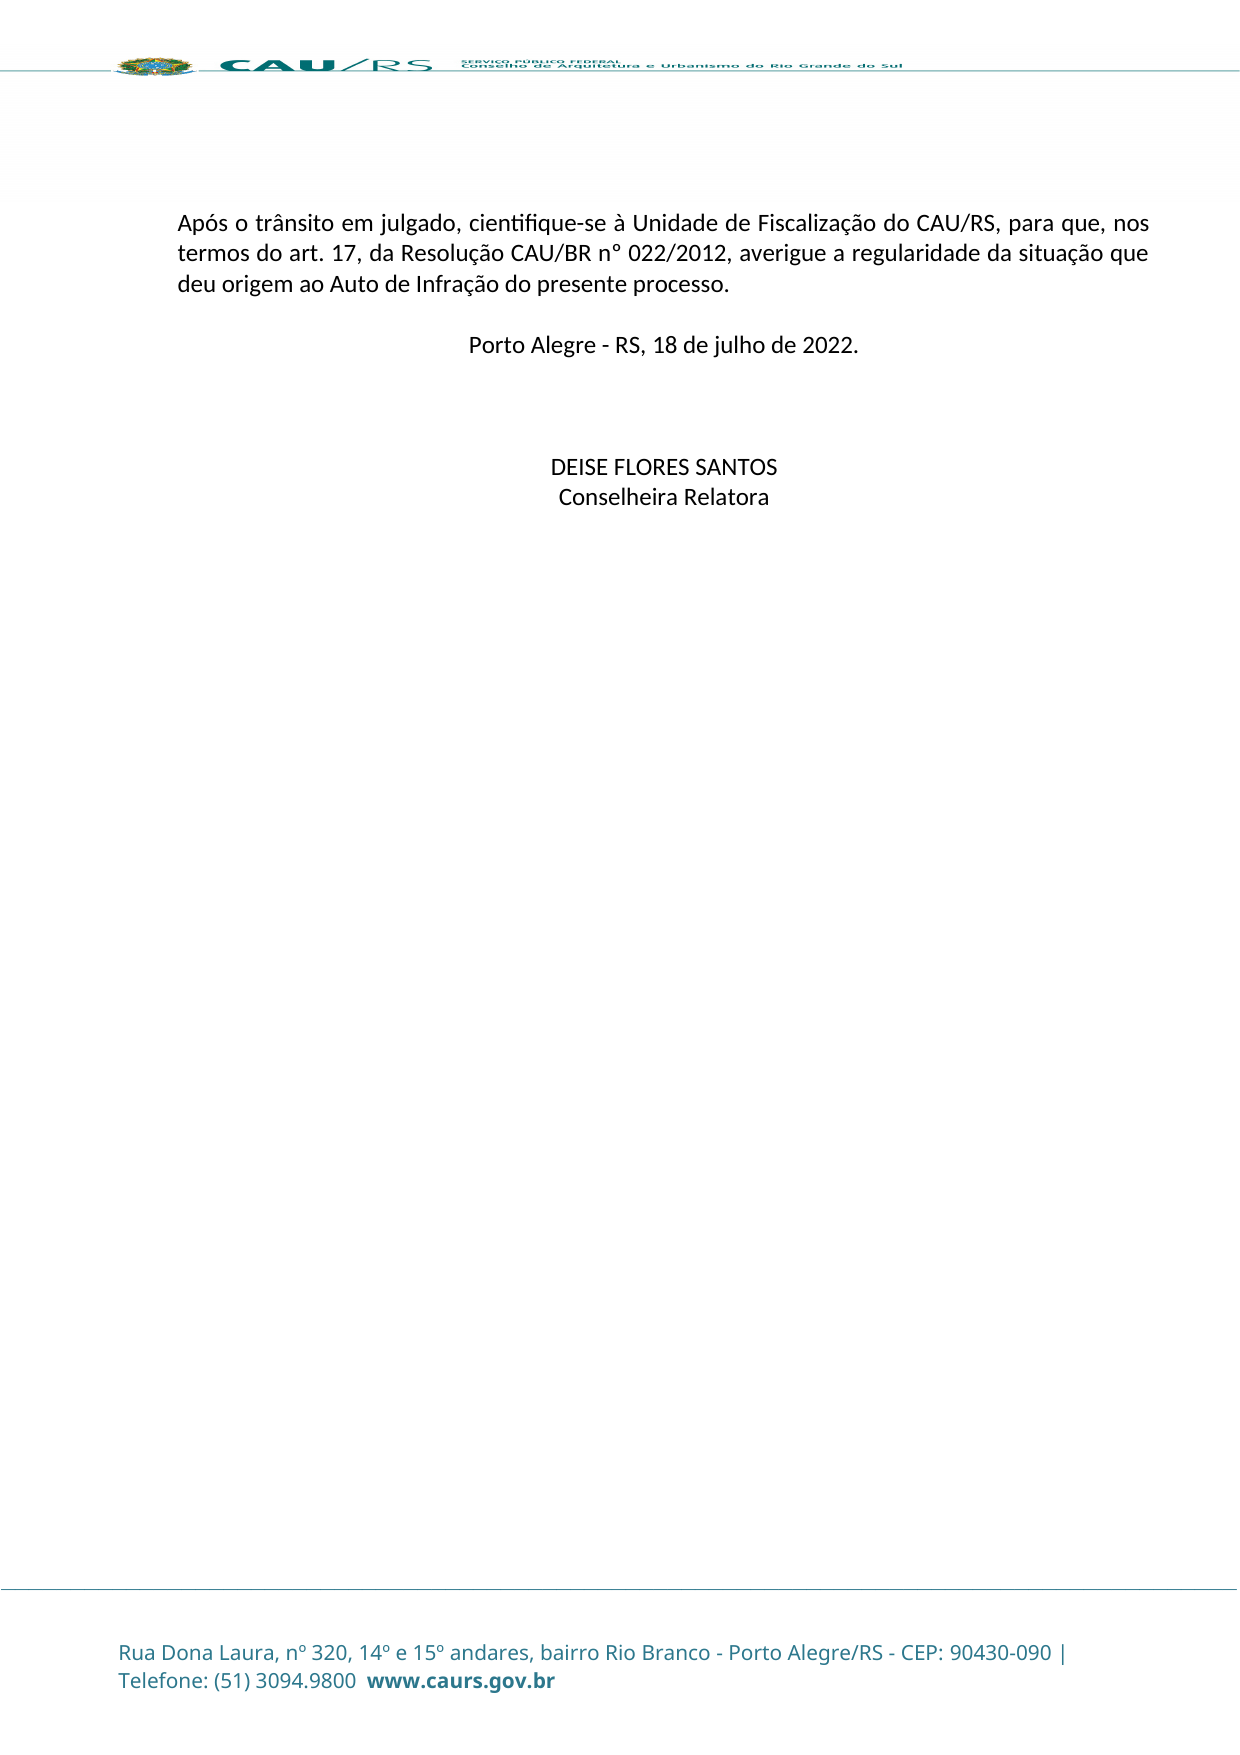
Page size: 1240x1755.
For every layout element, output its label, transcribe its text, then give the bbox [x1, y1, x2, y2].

text Porto Alegre - RS, 18 de julho de 2022. [177, 329, 1151, 359]
text DEISE FLORES SANTOS [177, 451, 1151, 481]
text Conselheira Relatora [177, 481, 1151, 512]
text Após o trânsito em julgado, cientifique-se à Unidade de Fiscalização do CAU/RS, para que, nos termos do art. 17, da Resolução CAU/BR nº 022/2012, averigue a regularidade da situação que deu origem ao Auto de Infração do presente processo. [177, 207, 1151, 298]
